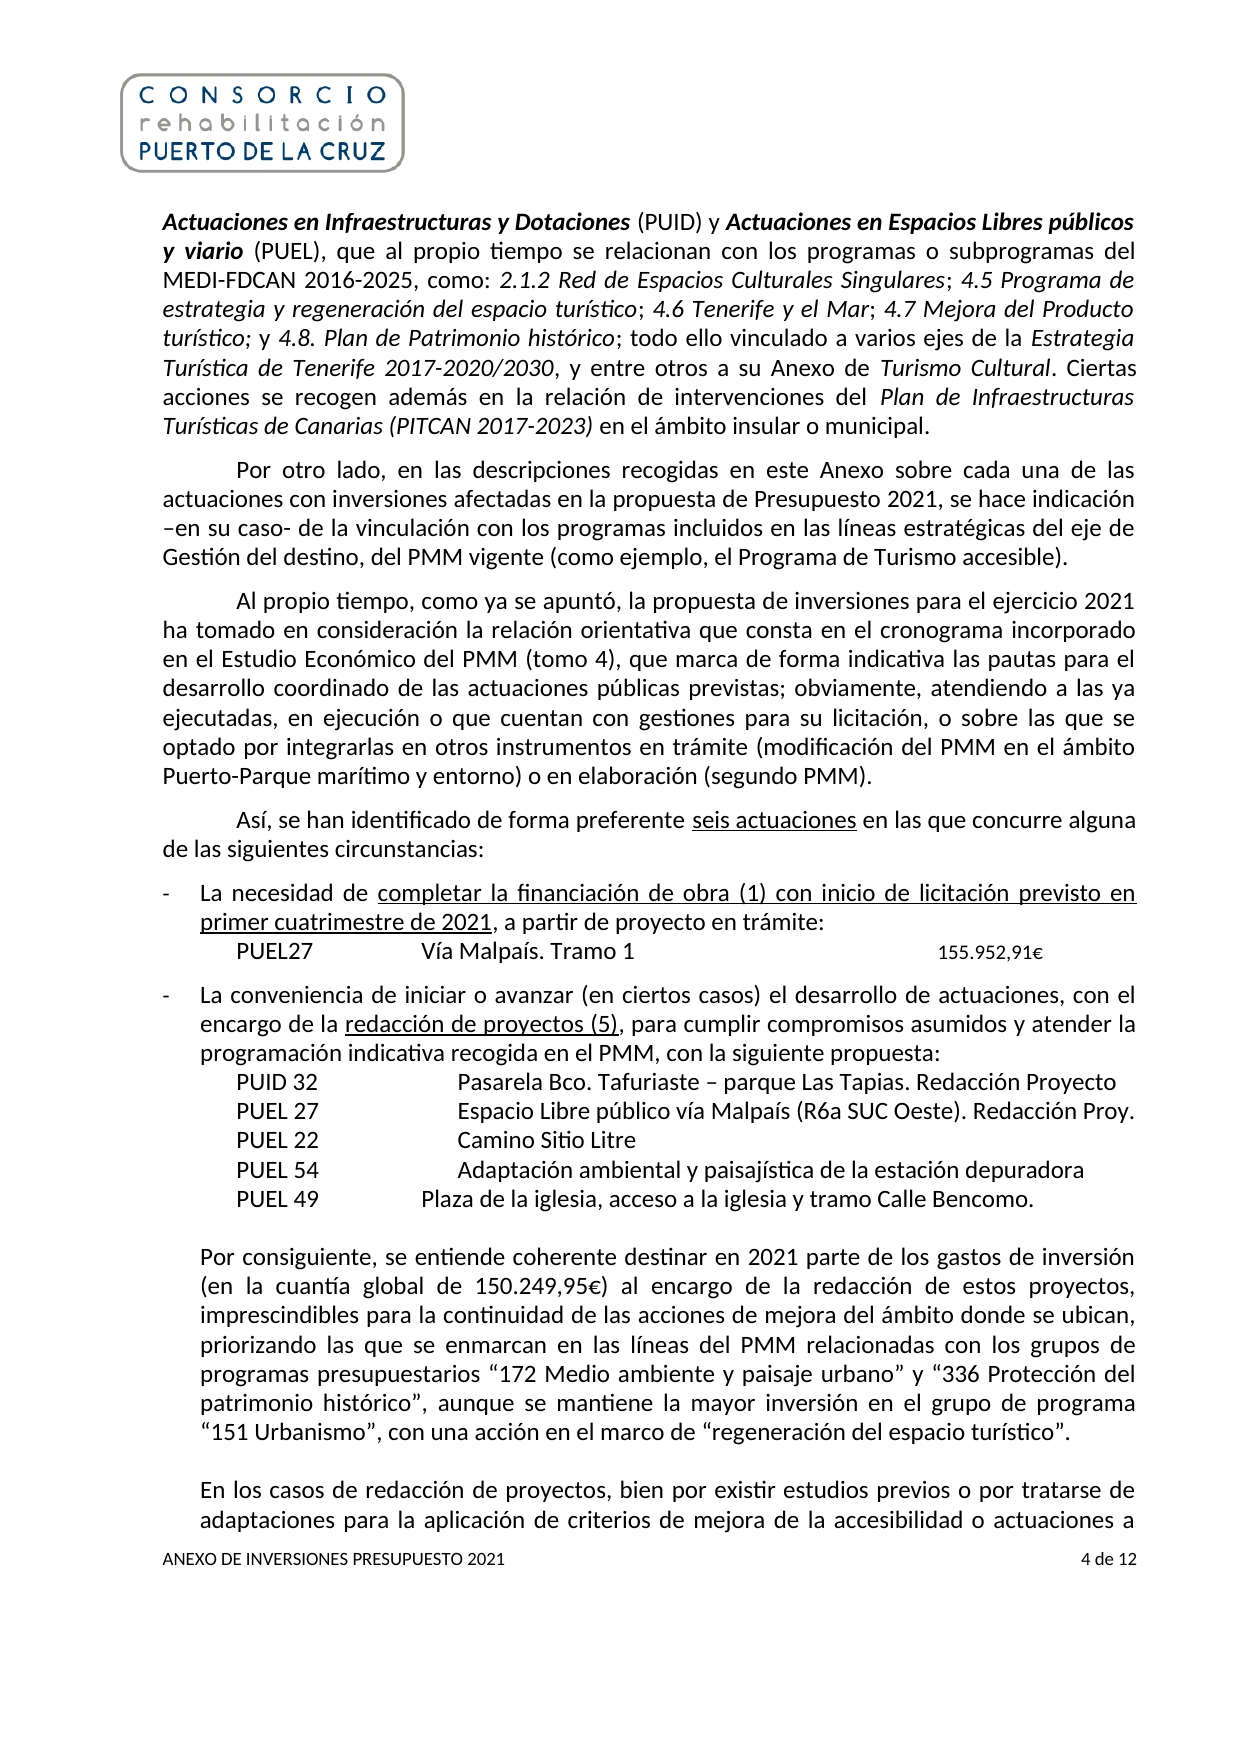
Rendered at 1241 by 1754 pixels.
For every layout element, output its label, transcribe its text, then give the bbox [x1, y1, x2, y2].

text PUEL27 Vía Malpaís. Tramo 1 155.952,91€ [200, 936, 1137, 965]
text Así, se han identificado de forma preferente seis actuaciones en las que concurre alguna de las siguientes circunstancias: [162, 805, 1137, 863]
text Por consiguiente, se entiende coherente destinar en 2021 parte de los gastos de inversión (en la cuantía global de 150.249,95€) al encargo de la redacción de estos proyectos, imprescindibles para la continuidad de las acciones de mejora del ámbito donde se ubican, priorizando las que se enmarcan en las líneas del PMM relacionadas con los grupos de programas presupuestarios “172 Medio ambiente y paisaje urbano” y “336 Protección del patrimonio histórico”, aunque se mantiene la mayor inversión en el grupo de programa “151 Urbanismo”, con una acción en el marco de “regeneración del espacio turístico”. [200, 1213, 1137, 1446]
text En los casos de redacción de proyectos, bien por existir estudios previos o por tratarse de adaptaciones para la aplicación de criterios de mejora de la accesibilidad o actuaciones a [199, 1476, 1137, 1534]
text PUEL 27 Espacio Libre público vía Malpaís (R6a SUC Oeste). Redacción Proy. [236, 1096, 1137, 1126]
list La necesidad de completar la financiación de obra (1) con inicio de licitación previsto en primer cuatrimestre de 2021, a partir de proyecto en trámite: [162, 878, 1137, 936]
text PUEL 49 Plaza de la iglesia, acceso a la iglesia y tramo Calle Bencomo. [200, 1184, 1137, 1213]
text PUEL 22 Camino Sitio Litre [236, 1126, 1137, 1155]
text PUID 32 Pasarela Bco. Tafuriaste – parque Las Tapias. Redacción Proyecto [236, 1067, 1137, 1096]
text Por otro lado, en las descripciones recogidas en este Anexo sobre cada una de las actuaciones con inversiones afectadas en la propuesta de Presupuesto 2021, se hace indicación –en su caso- de la vinculación con los programas incluidos en las líneas estratégicas del eje de Gestión del destino, del PMM vigente (como ejemplo, el Programa de Turismo accesible). [162, 455, 1137, 571]
text Al propio tiempo, como ya se apuntó, la propuesta de inversiones para el ejercicio 2021 ha tomado en consideración la relación orientativa que consta en el cronograma incorporado en el Estudio Económico del PMM (tomo 4), que marca de forma indicativa las pautas para el desarrollo coordinado de las actuaciones públicas previstas; obviamente, atendiendo a las ya ejecutadas, en ejecución o que cuentan con gestiones para su licitación, o sobre las que se optado por integrarlas en otros instrumentos en trámite (modificación del PMM en el ámbito Puerto-Parque marítimo y entorno) o en elaboración (segundo PMM). [162, 586, 1137, 790]
text Actuaciones en Infraestructuras y Dotaciones (PUID) y Actuaciones en Espacios Libres públicos y viario (PUEL), que al propio tiempo se relacionan con los programas o subprogramas del MEDI-FDCAN 2016-2025, como: 2.1.2 Red de Espacios Culturales Singulares; 4.5 Programa de estrategia y regeneración del espacio turístico; 4.6 Tenerife y el Mar; 4.7 Mejora del Producto turístico; y 4.8. Plan de Patrimonio histórico; todo ello vinculado a varios ejes de la Estrategia Turística de Tenerife 2017-2020/2030, y entre otros a su Anexo de Turismo Cultural. Ciertas acciones se recogen además en la relación de intervenciones del Plan de Infraestructuras Turísticas de Canarias (PITCAN 2017-2023) en el ámbito insular o municipal. [162, 207, 1137, 440]
text PUEL 54 Adaptación ambiental y paisajística de la estación depuradora [236, 1155, 1137, 1184]
list La conveniencia de iniciar o avanzar (en ciertos casos) el desarrollo de actuaciones, con el encargo de la redacción de proyectos (5), para cumplir compromisos asumidos y atender la programación indicativa recogida en el PMM, con la siguiente propuesta: [162, 980, 1137, 1067]
